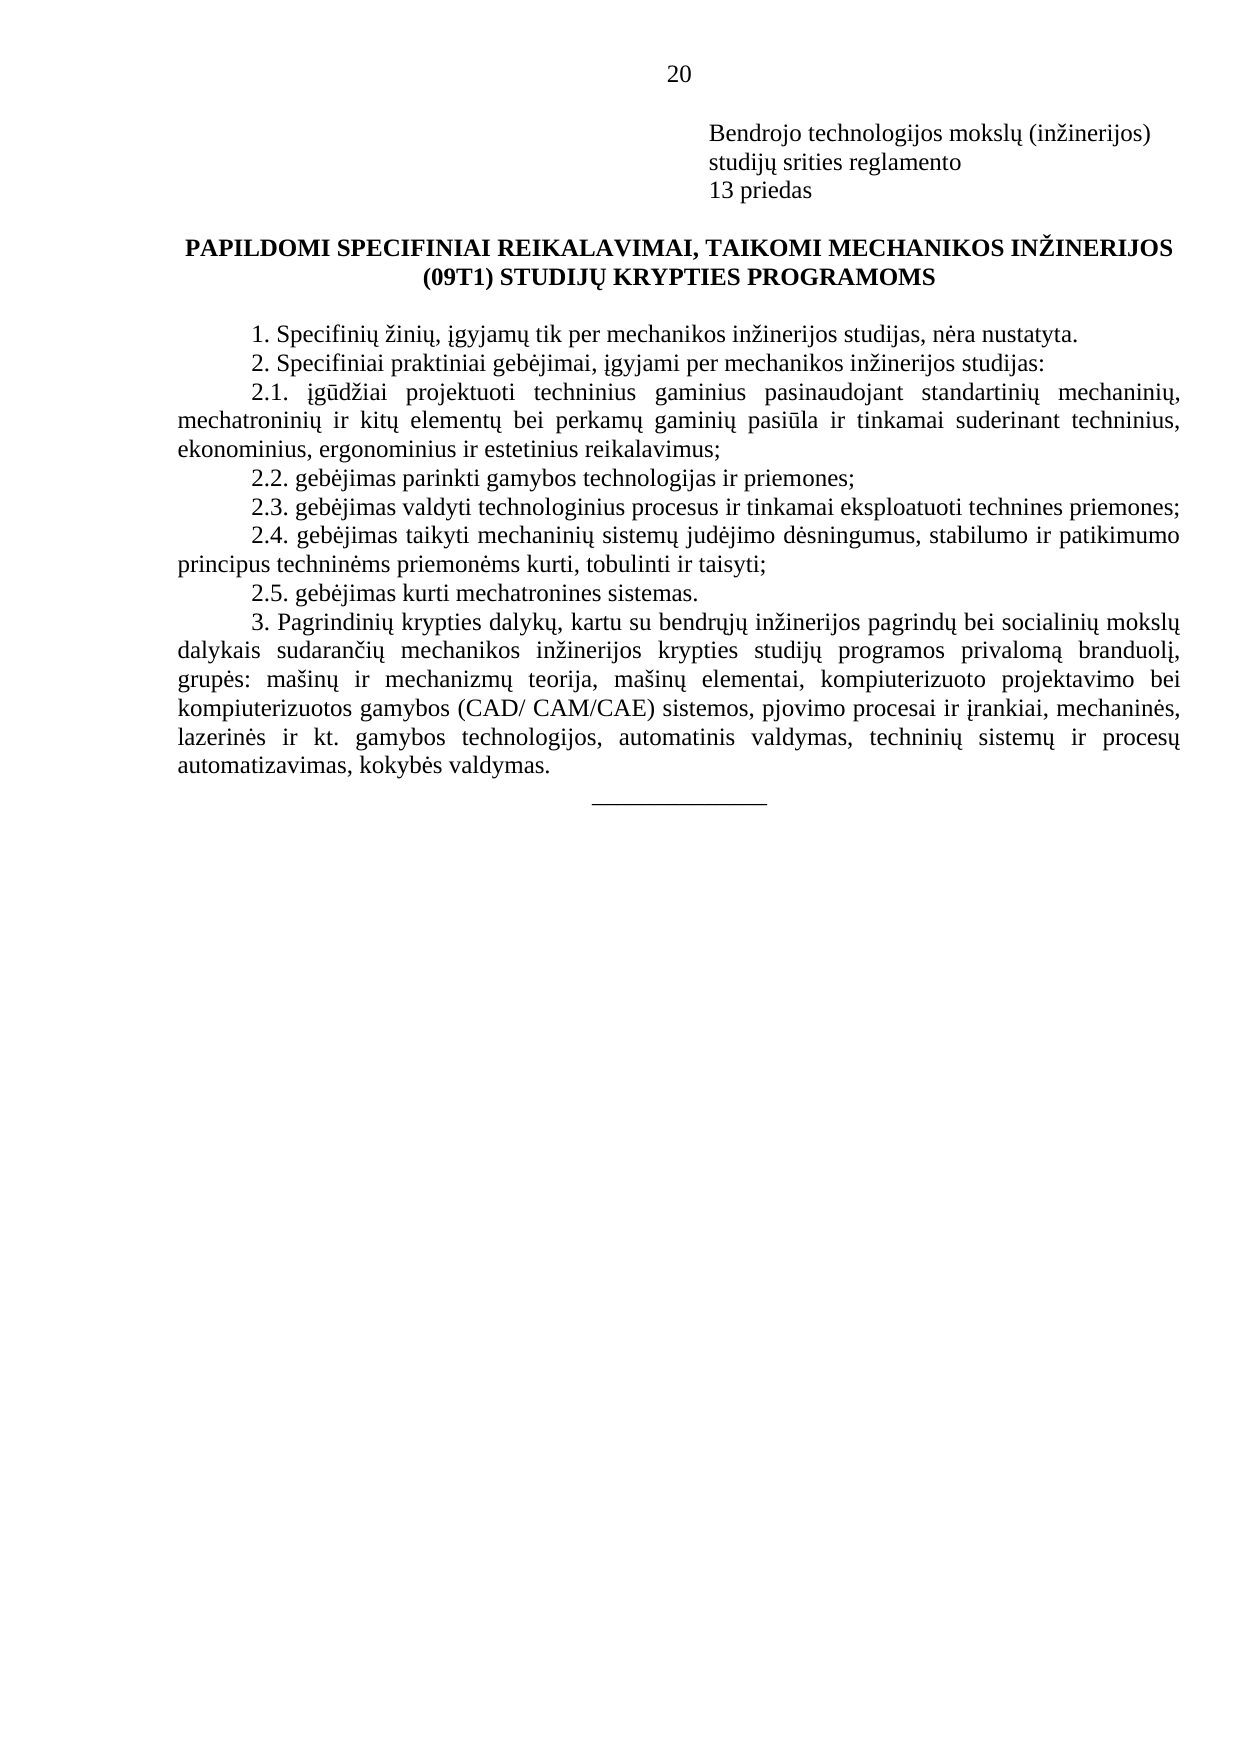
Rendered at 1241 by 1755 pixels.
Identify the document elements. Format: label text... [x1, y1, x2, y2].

text 2.1. įgūdžiai projektuoti techninius gaminius pasinaudojant standartinių mechaninių, mechatroninių ir kitų elementų bei perkamų gaminių pasiūla ir tinkamai suderinant techninius, ekonominius, ergonominius ir estetinius reikalavimus; [177, 377, 1181, 463]
text PAPILDOMI SPECIFINIAI REIKALAVIMAI, TAIKOMI MECHANIKOS INŽINERIJOS (09T1) STUDIJŲ KRYPTIES PROGRAMOMS [177, 233, 1181, 291]
text ______________ [177, 779, 1181, 808]
text 13 priedas [177, 176, 1181, 204]
text 2.3. gebėjimas valdyti technologinius procesus ir tinkamai eksploatuoti technines priemones; [177, 492, 1181, 521]
text 2.2. gebėjimas parinkti gamybos technologijas ir priemones; [177, 463, 1181, 492]
text 2.5. gebėjimas kurti mechatronines sistemas. [177, 578, 1181, 607]
text Bendrojo technologijos mokslų (inžinerijos) [177, 118, 1181, 147]
text 3. Pagrindinių krypties dalykų, kartu su bendrųjų inžinerijos pagrindų bei socialinių mokslų dalykais sudarančių mechanikos inžinerijos krypties studijų programos privalomą branduolį, grupės: mašinų ir mechanizmų teorija, mašinų elementai, kompiuterizuoto projektavimo bei kompiuterizuotos gamybos (CAD/ CAM/CAE) sistemos, pjovimo procesai ir įrankiai, mechaninės, lazerinės ir kt. gamybos technologijos, automatinis valdymas, techninių sistemų ir procesų automatizavimas, kokybės valdymas. [177, 607, 1181, 779]
text 2. Specifiniai praktiniai gebėjimai, įgyjami per mechanikos inžinerijos studijas: [177, 348, 1181, 377]
text studijų srities reglamento [177, 147, 1181, 176]
text 2.4. gebėjimas taikyti mechaninių sistemų judėjimo dėsningumus, stabilumo ir patikimumo principus techninėms priemonėms kurti, tobulinti ir taisyti; [177, 521, 1181, 578]
text 1. Specifinių žinių, įgyjamų tik per mechanikos inžinerijos studijas, nėra nustatyta. [177, 319, 1181, 348]
